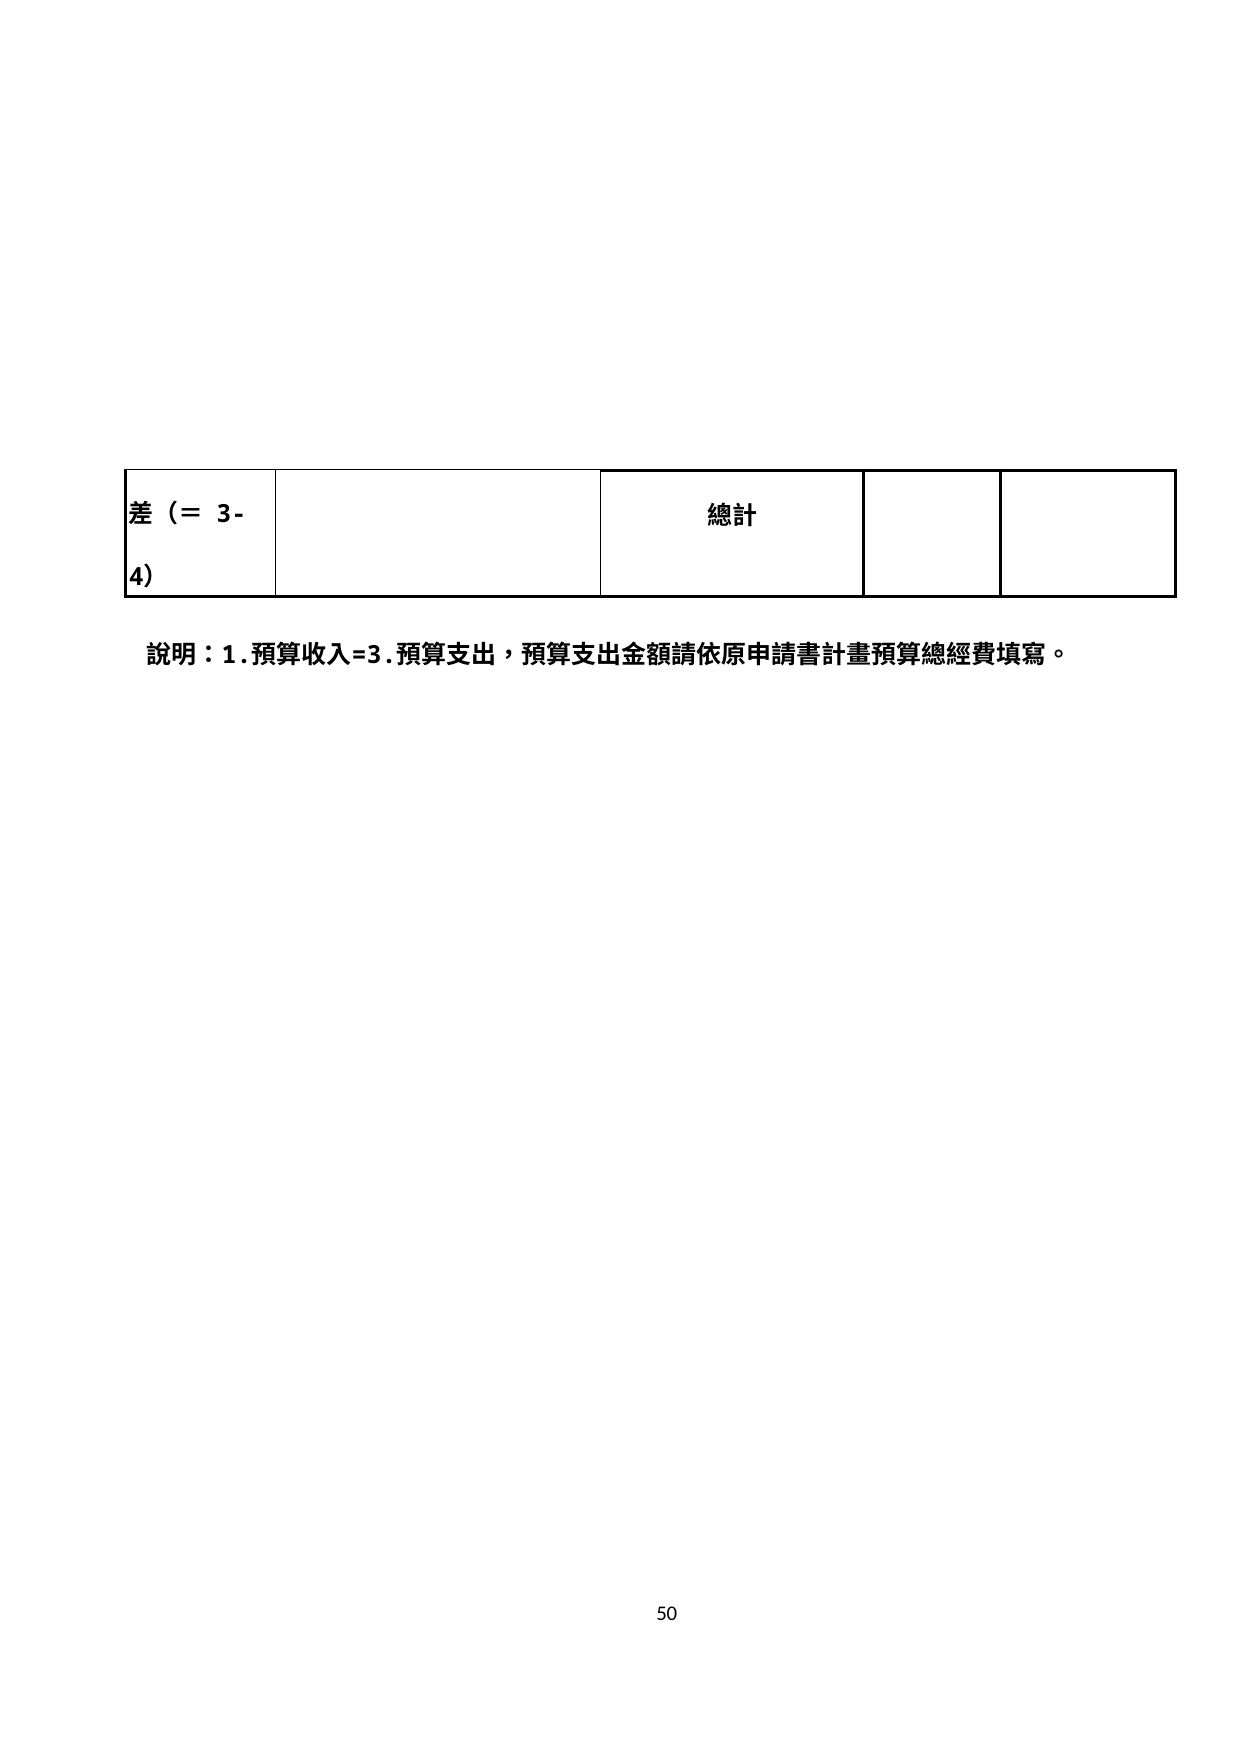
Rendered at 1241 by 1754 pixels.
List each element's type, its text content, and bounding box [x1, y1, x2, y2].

table_cell 總計 [601, 472, 862, 595]
table_cell [276, 470, 600, 595]
text 說明：1.預算收入=3.預算支出，預算支出金額請依原申請書計畫預算總經費填寫。 [60, 611, 1116, 673]
table_cell [865, 472, 999, 595]
table_cell 差（＝ 3-4） [127, 470, 275, 595]
table_cell [1002, 472, 1174, 595]
